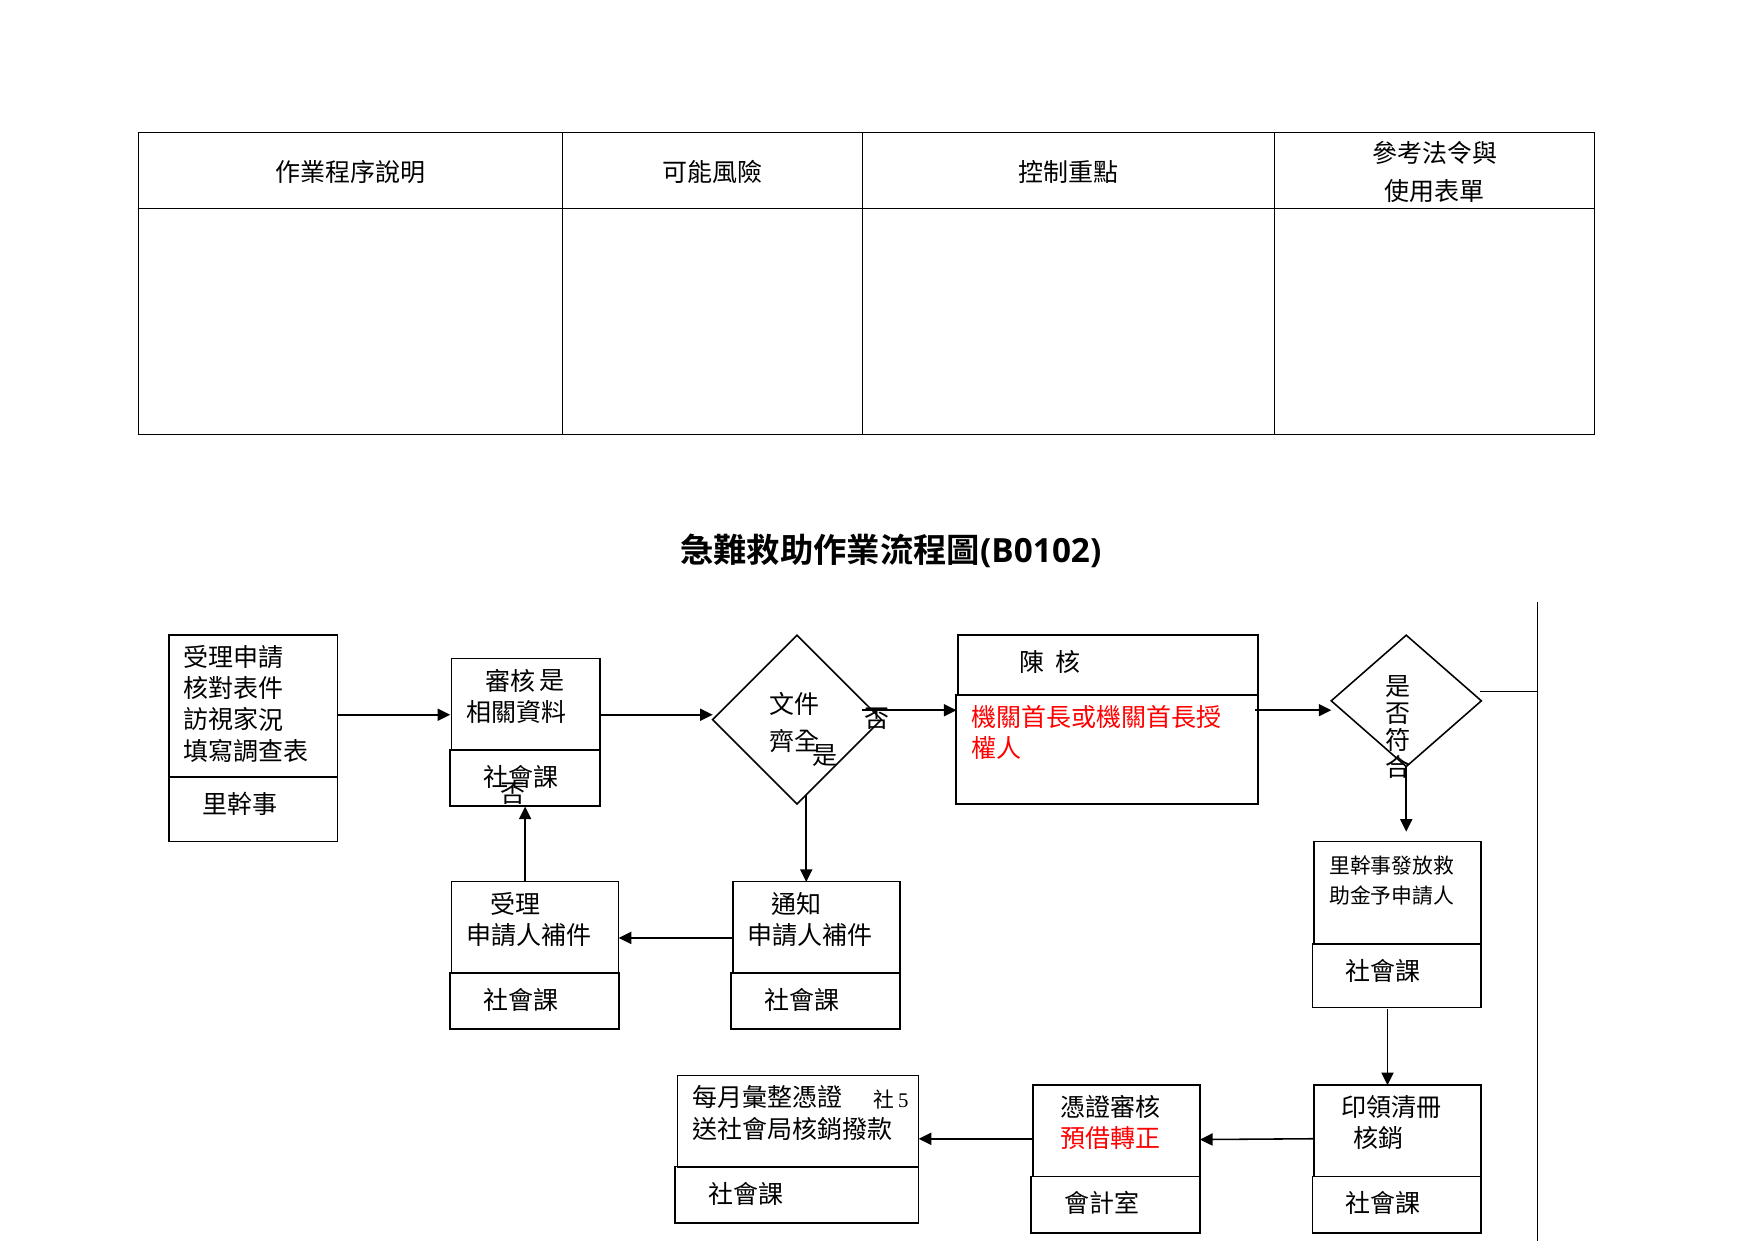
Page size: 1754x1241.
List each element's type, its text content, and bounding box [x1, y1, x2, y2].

table_header 參考法令與 使用表單 [1275, 133, 1594, 208]
text 是 [1538, 660, 1631, 698]
text 是 [831, 735, 955, 773]
text 否 [338, 698, 451, 714]
text 否 [1407, 773, 1537, 810]
table_cell [563, 209, 862, 434]
text 是 [338, 660, 451, 698]
text 是 [824, 660, 957, 698]
text 否 [1259, 698, 1367, 735]
text 否 [869, 711, 955, 735]
text 否 [807, 773, 1405, 810]
text 急難救助作業流程圖(B0102) [150, 510, 1631, 585]
text 否 [601, 698, 732, 735]
text 是 [1407, 735, 1537, 773]
text 否 [338, 773, 524, 810]
text 是 [1437, 660, 1537, 698]
table_header 作業程序說明 [139, 133, 562, 208]
table_cell [863, 209, 1274, 434]
text 否 [1445, 698, 1537, 735]
text 是 [1538, 735, 1631, 773]
text 是 [601, 660, 770, 698]
table_header 可能風險 [563, 133, 862, 208]
table_cell [1275, 209, 1594, 434]
text 否 [150, 698, 168, 735]
text 否 [1538, 773, 1631, 810]
text 否 [526, 773, 805, 810]
text 是 [1259, 735, 1405, 773]
text 否 [1538, 698, 1631, 735]
text 否 [862, 698, 955, 709]
text 是 [150, 660, 168, 698]
text 是 [338, 735, 451, 773]
text 否 [338, 715, 451, 735]
table_cell [139, 209, 562, 434]
table_header 控制重點 [863, 133, 1274, 208]
text 是 [150, 735, 168, 773]
text 是 [601, 735, 763, 773]
text 是 [1259, 660, 1375, 698]
text 否 [150, 773, 168, 810]
